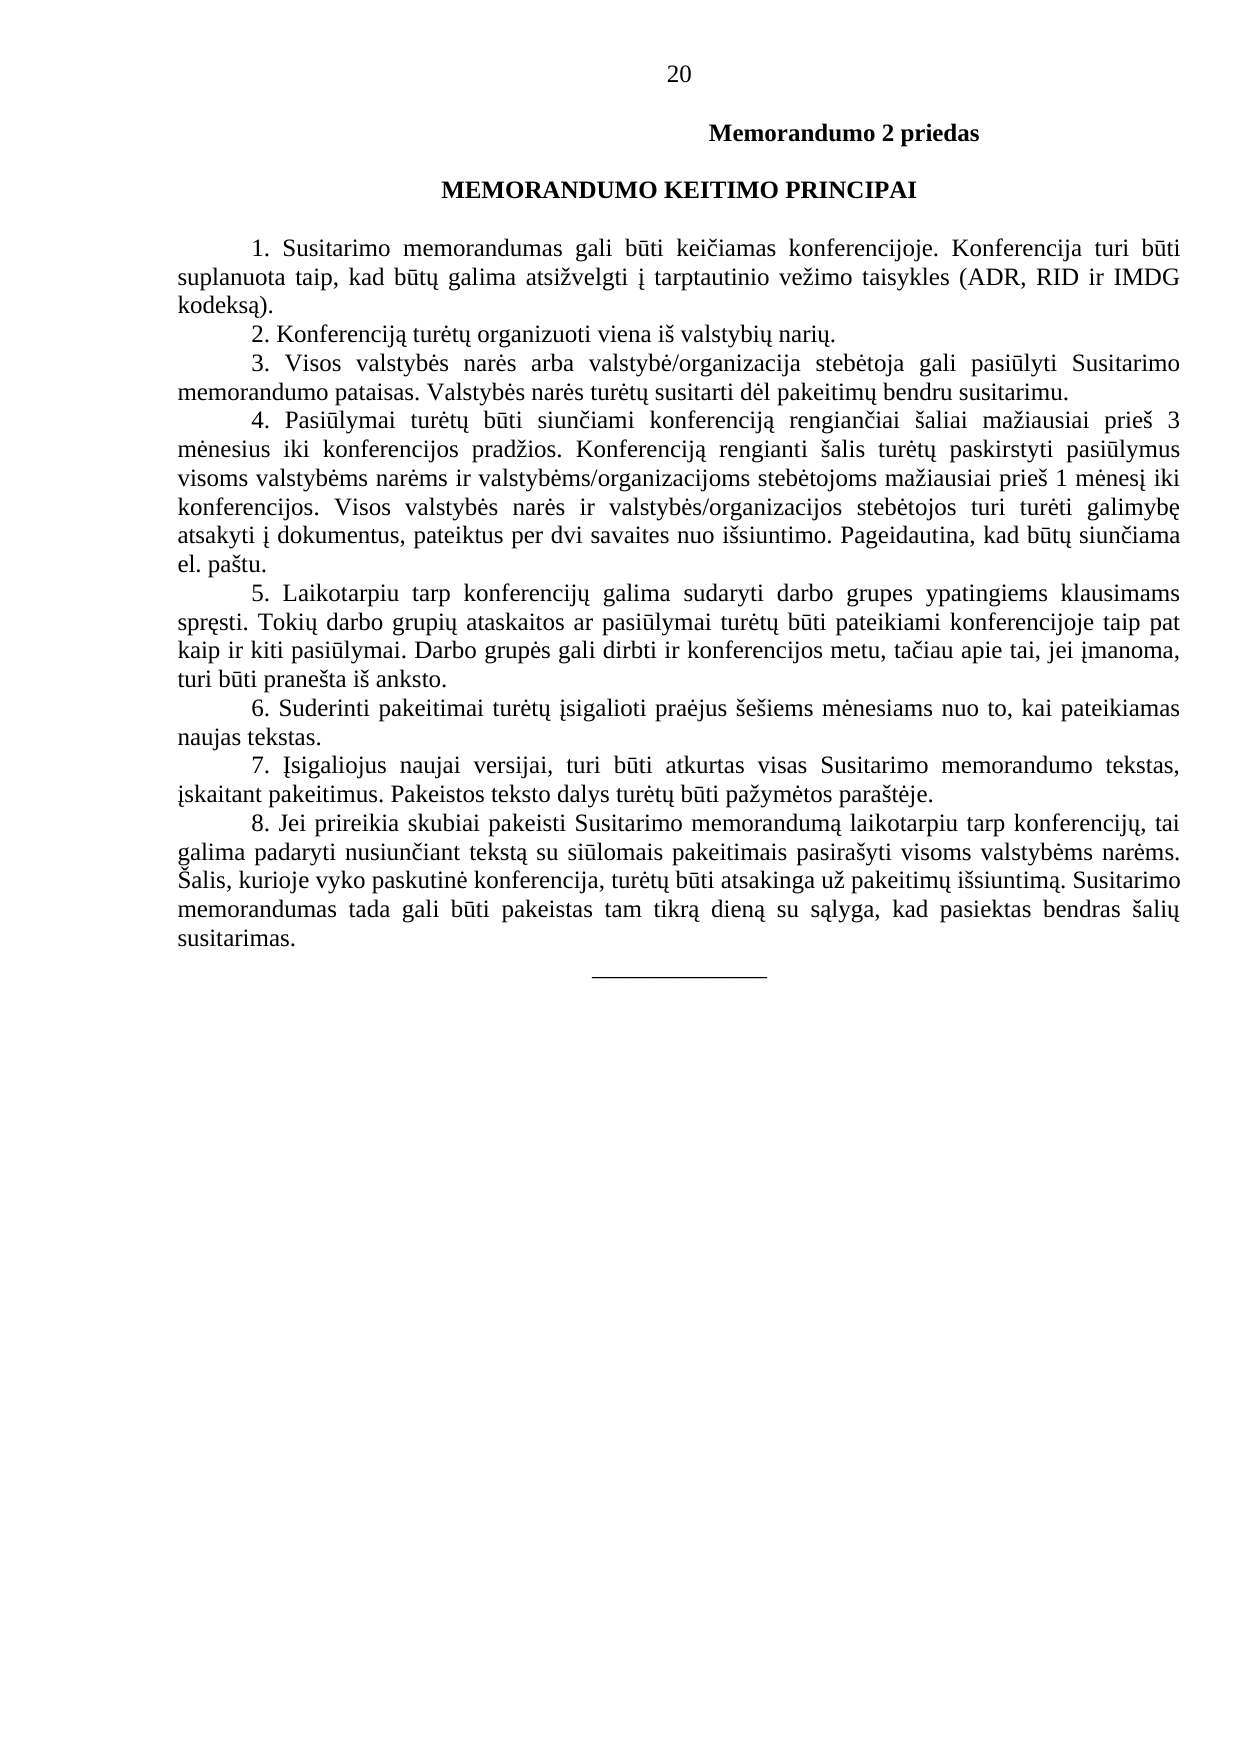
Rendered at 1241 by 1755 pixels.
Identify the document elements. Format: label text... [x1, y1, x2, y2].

text ______________ [177, 952, 1181, 981]
text 8. Jei prireikia skubiai pakeisti Susitarimo memorandumą laikotarpiu tarp konferencijų, tai galima padaryti nusiunčiant tekstą su siūlomais pakeitimais pasirašyti visoms valstybėms narėms. Šalis, kurioje vyko paskutinė konferencija, turėtų būti atsakinga už pakeitimų išsiuntimą. Susitarimo memorandumas tada gali būti pakeistas tam tikrą dieną su sąlyga, kad pasiektas bendras šalių susitarimas. [177, 808, 1181, 952]
text Memorandumo 2 priedas [177, 118, 1181, 147]
text 3. Visos valstybės narės arba valstybė/organizacija stebėtoja gali pasiūlyti Susitarimo memorandumo pataisas. Valstybės narės turėtų susitarti dėl pakeitimų bendru susitarimu. [177, 348, 1181, 406]
text 2. Konferenciją turėtų organizuoti viena iš valstybių narių. [177, 319, 1181, 348]
text 1. Susitarimo memorandumas gali būti keičiamas konferencijoje. Konferencija turi būti suplanuota taip, kad būtų galima atsižvelgti į tarptautinio vežimo taisykles (ADR, RID ir IMDG kodeksą). [177, 233, 1181, 319]
text 5. Laikotarpiu tarp konferencijų galima sudaryti darbo grupes ypatingiems klausimams spręsti. Tokių darbo grupių ataskaitos ar pasiūlymai turėtų būti pateikiami konferencijoje taip pat kaip ir kiti pasiūlymai. Darbo grupės gali dirbti ir konferencijos metu, tačiau apie tai, jei įmanoma, turi būti pranešta iš anksto. [177, 578, 1181, 693]
text 4. Pasiūlymai turėtų būti siunčiami konferenciją rengiančiai šaliai mažiausiai prieš 3 mėnesius iki konferencijos pradžios. Konferenciją rengianti šalis turėtų paskirstyti pasiūlymus visoms valstybėms narėms ir valstybėms/organizacijoms stebėtojoms mažiausiai prieš 1 mėnesį iki konferencijos. Visos valstybės narės ir valstybės/organizacijos stebėtojos turi turėti galimybę atsakyti į dokumentus, pateiktus per dvi savaites nuo išsiuntimo. Pageidautina, kad būtų siunčiama el. paštu. [177, 406, 1181, 578]
text Memorandumo keitimo principai [177, 176, 1181, 204]
text 7. Įsigaliojus naujai versijai, turi būti atkurtas visas Susitarimo memorandumo tekstas, įskaitant pakeitimus. Pakeistos teksto dalys turėtų būti pažymėtos paraštėje. [177, 751, 1181, 808]
text 6. Suderinti pakeitimai turėtų įsigalioti praėjus šešiems mėnesiams nuo to, kai pateikiamas naujas tekstas. [177, 693, 1181, 751]
